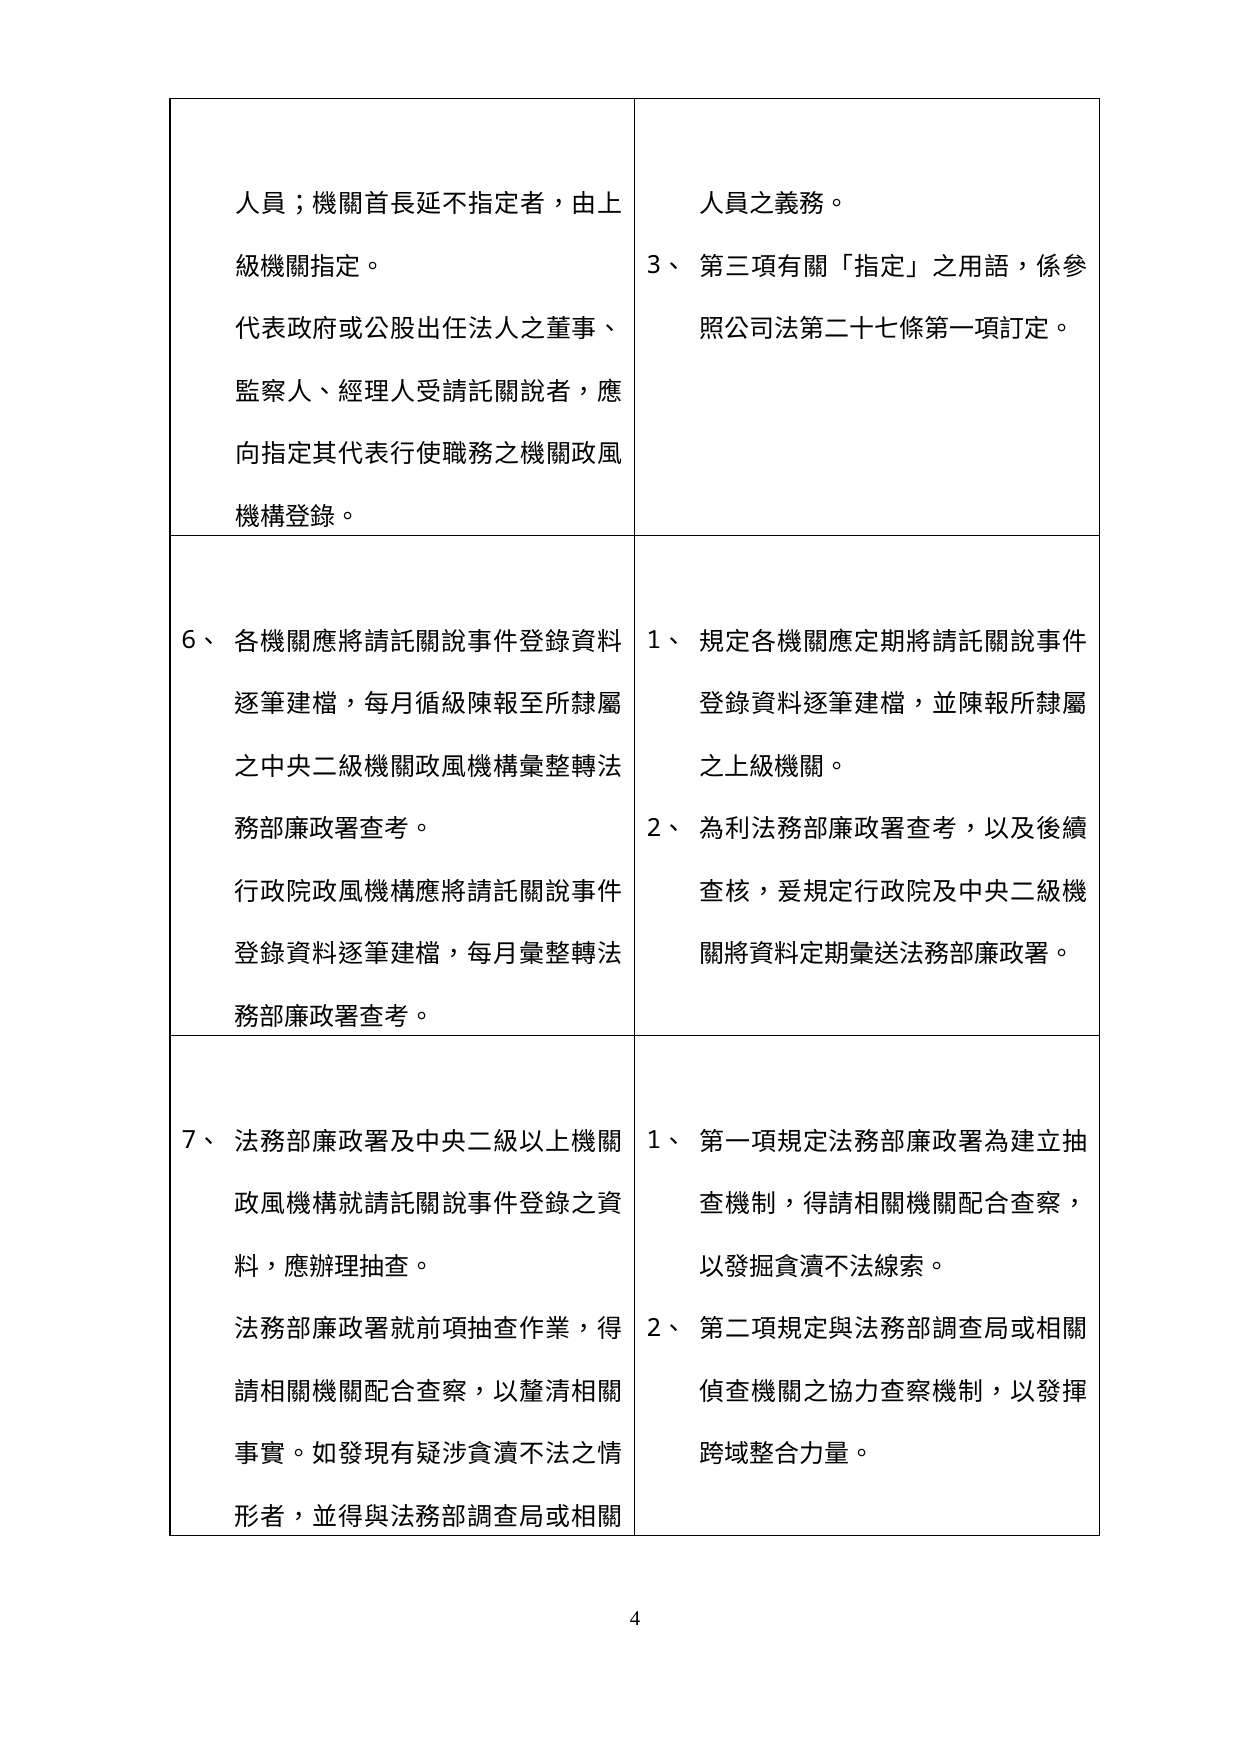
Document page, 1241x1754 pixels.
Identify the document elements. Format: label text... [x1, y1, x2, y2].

table_cell 人員；機關首長延不指定者，由上級機關指定。 代表政府或公股出任法人之董事、監察人、經理人受請託關說者，應向指定其代表行使職務之機關政風機構登錄。 [171, 99, 634, 535]
table_cell 規定各機關應定期將請託關說事件登錄資料逐筆建檔，並陳報所隸屬之上級機關。 為利法務部廉政署查考，以及後續查核，爰規定行政院及中央二級機關將資料定期彙送法務部廉政署。 [635, 536, 1099, 1035]
table_cell 第一、三項規定請託關說事件之受理登錄單位為各機關政風機構；另為避免未設置政風機構而形成漏洞，明定未設置政風機構者之受理登錄人員。 第二項規定未設置政風機構或兼辦政風業務人員，課以首長指定登錄人員之義務。 第三項有關「指定」之用語，係參照公司法第二十七條第一項訂定。 [635, 99, 1099, 535]
table_cell 第一項規定法務部廉政署為建立抽查機制，得請相關機關配合查察，以發掘貪瀆不法線索。 第二項規定與法務部調查局或相關偵查機關之協力查察機制，以發揮跨域整合力量。 [635, 1036, 1099, 1535]
table_cell 法務部廉政署及中央二級以上機關政風機構就請託關說事件登錄之資料，應辦理抽查。 法務部廉政署就前項抽查作業，得請相關機關配合查察，以釐清相關事實。如發現有疑涉貪瀆不法之情形者，並得與法務部調查局或相關 [171, 1036, 634, 1535]
table_cell 各機關應將請託關說事件登錄資料逐筆建檔，每月循級陳報至所隸屬之中央二級機關政風機構彙整轉法務部廉政署查考。 行政院政風機構應將請託關說事件登錄資料逐筆建檔，每月彙整轉法務部廉政署查考。 [171, 536, 634, 1035]
